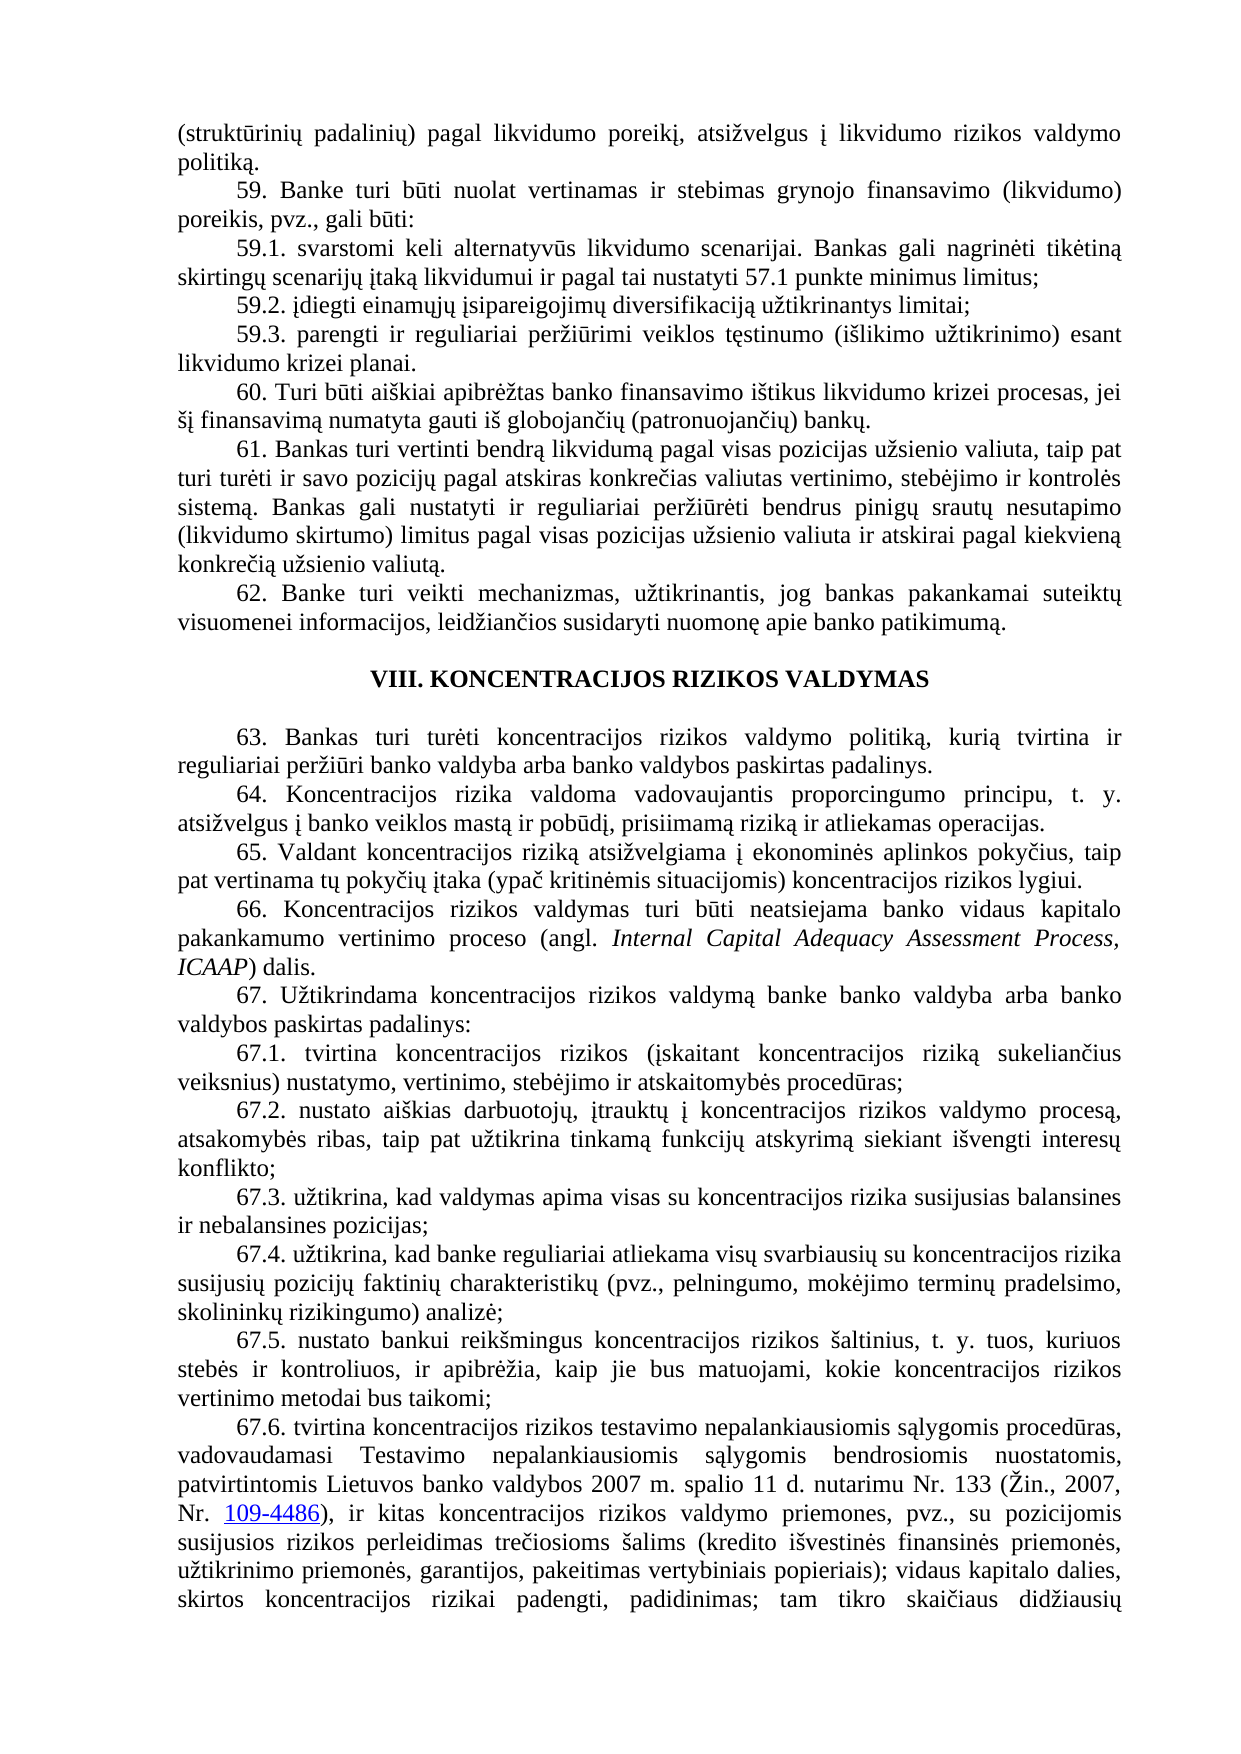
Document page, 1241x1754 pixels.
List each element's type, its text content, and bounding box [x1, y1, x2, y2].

text 62. Banke turi veikti mechanizmas, užtikrinantis, jog bankas pakankamai suteiktų visuomenei informacijos, leidžiančios susidaryti nuomonę apie banko patikimumą. [177, 578, 1122, 636]
text (struktūrinių padalinių) pagal likvidumo poreikį, atsižvelgus į likvidumo rizikos valdymo politiką. [177, 118, 1122, 176]
text 67.3. užtikrina, kad valdymas apima visas su koncentracijos rizika susijusias balansines ir nebalansines pozicijas; [177, 1182, 1122, 1239]
text 67.4. užtikrina, kad banke reguliariai atliekama visų svarbiausių su koncentracijos rizika susijusių pozicijų faktinių charakteristikų (pvz., pelningumo, mokėjimo terminų pradelsimo, skolininkų rizikingumo) analizė; [177, 1239, 1122, 1326]
text 67. Užtikrindama koncentracijos rizikos valdymą banke banko valdyba arba banko valdybos paskirtas padalinys: [177, 981, 1122, 1038]
text 60. Turi būti aiškiai apibrėžtas banko finansavimo ištikus likvidumo krizei procesas, jei šį finansavimą numatyta gauti iš globojančių (patronuojančių) bankų. [177, 377, 1122, 434]
text 67.5. nustato bankui reikšmingus koncentracijos rizikos šaltinius, t. y. tuos, kuriuos stebės ir kontroliuos, ir apibrėžia, kaip jie bus matuojami, kokie koncentracijos rizikos vertinimo metodai bus taikomi; [177, 1326, 1122, 1412]
text 59.2. įdiegti einamųjų įsipareigojimų diversifikaciją užtikrinantys limitai; [177, 291, 1122, 319]
text 64. Koncentracijos rizika valdoma vadovaujantis proporcingumo principu, t. y. atsižvelgus į banko veiklos mastą ir pobūdį, prisiimamą riziką ir atliekamas operacijas. [177, 779, 1122, 837]
text VIII. KONCENTRACIJOS RIZIKOS VALDYMAS [177, 664, 1122, 693]
text 59. Banke turi būti nuolat vertinamas ir stebimas grynojo finansavimo (likvidumo) poreikis, pvz., gali būti: [177, 176, 1122, 233]
text 67.2. nustato aiškias darbuotojų, įtrauktų į koncentracijos rizikos valdymo procesą, atsakomybės ribas, taip pat užtikrina tinkamą funkcijų atskyrimą siekiant išvengti interesų konflikto; [177, 1096, 1122, 1182]
text 65. Valdant koncentracijos riziką atsižvelgiama į ekonominės aplinkos pokyčius, taip pat vertinama tų pokyčių įtaka (ypač kritinėmis situacijomis) koncentracijos rizikos lygiui. [177, 837, 1122, 894]
text 61. Bankas turi vertinti bendrą likvidumą pagal visas pozicijas užsienio valiuta, taip pat turi turėti ir savo pozicijų pagal atskiras konkrečias valiutas vertinimo, stebėjimo ir kontrolės sistemą. Bankas gali nustatyti ir reguliariai peržiūrėti bendrus pinigų srautų nesutapimo (likvidumo skirtumo) limitus pagal visas pozicijas užsienio valiuta ir atskirai pagal kiekvieną konkrečią užsienio valiutą. [177, 434, 1122, 578]
text 59.1. svarstomi keli alternatyvūs likvidumo scenarijai. Bankas gali nagrinėti tikėtiną skirtingų scenarijų įtaką likvidumui ir pagal tai nustatyti 57.1 punkte minimus limitus; [177, 233, 1122, 291]
text 67.1. tvirtina koncentracijos rizikos (įskaitant koncentracijos riziką sukeliančius veiksnius) nustatymo, vertinimo, stebėjimo ir atskaitomybės procedūras; [177, 1038, 1122, 1096]
text 66. Koncentracijos rizikos valdymas turi būti neatsiejama banko vidaus kapitalo pakankamumo vertinimo proceso (angl. Internal Capital Adequacy Assessment Process, ICAAP) dalis. [177, 894, 1122, 981]
text 67.6. tvirtina koncentracijos rizikos testavimo nepalankiausiomis sąlygomis procedūras, vadovaudamasi Testavimo nepalankiausiomis sąlygomis bendrosiomis nuostatomis, patvirtintomis Lietuvos banko valdybos 2007 m. spalio 11 d. nutarimu Nr. 133 (Žin., 2007, Nr. 109-4486), ir kitas koncentracijos rizikos valdymo priemones, pvz., su pozicijomis susijusios rizikos perleidimas trečiosioms šalims (kredito išvestinės finansinės priemonės, užtikrinimo priemonės, garantijos, pakeitimas vertybiniais popieriais); vidaus kapitalo dalies, skirtos koncentracijos rizikai padengti, padidinimas; tam tikro skaičiaus didžiausių [177, 1412, 1122, 1613]
text 59.3. parengti ir reguliariai peržiūrimi veiklos tęstinumo (išlikimo užtikrinimo) esant likvidumo krizei planai. [177, 319, 1122, 377]
text 63. Bankas turi turėti koncentracijos rizikos valdymo politiką, kurią tvirtina ir reguliariai peržiūri banko valdyba arba banko valdybos paskirtas padalinys. [177, 722, 1122, 779]
